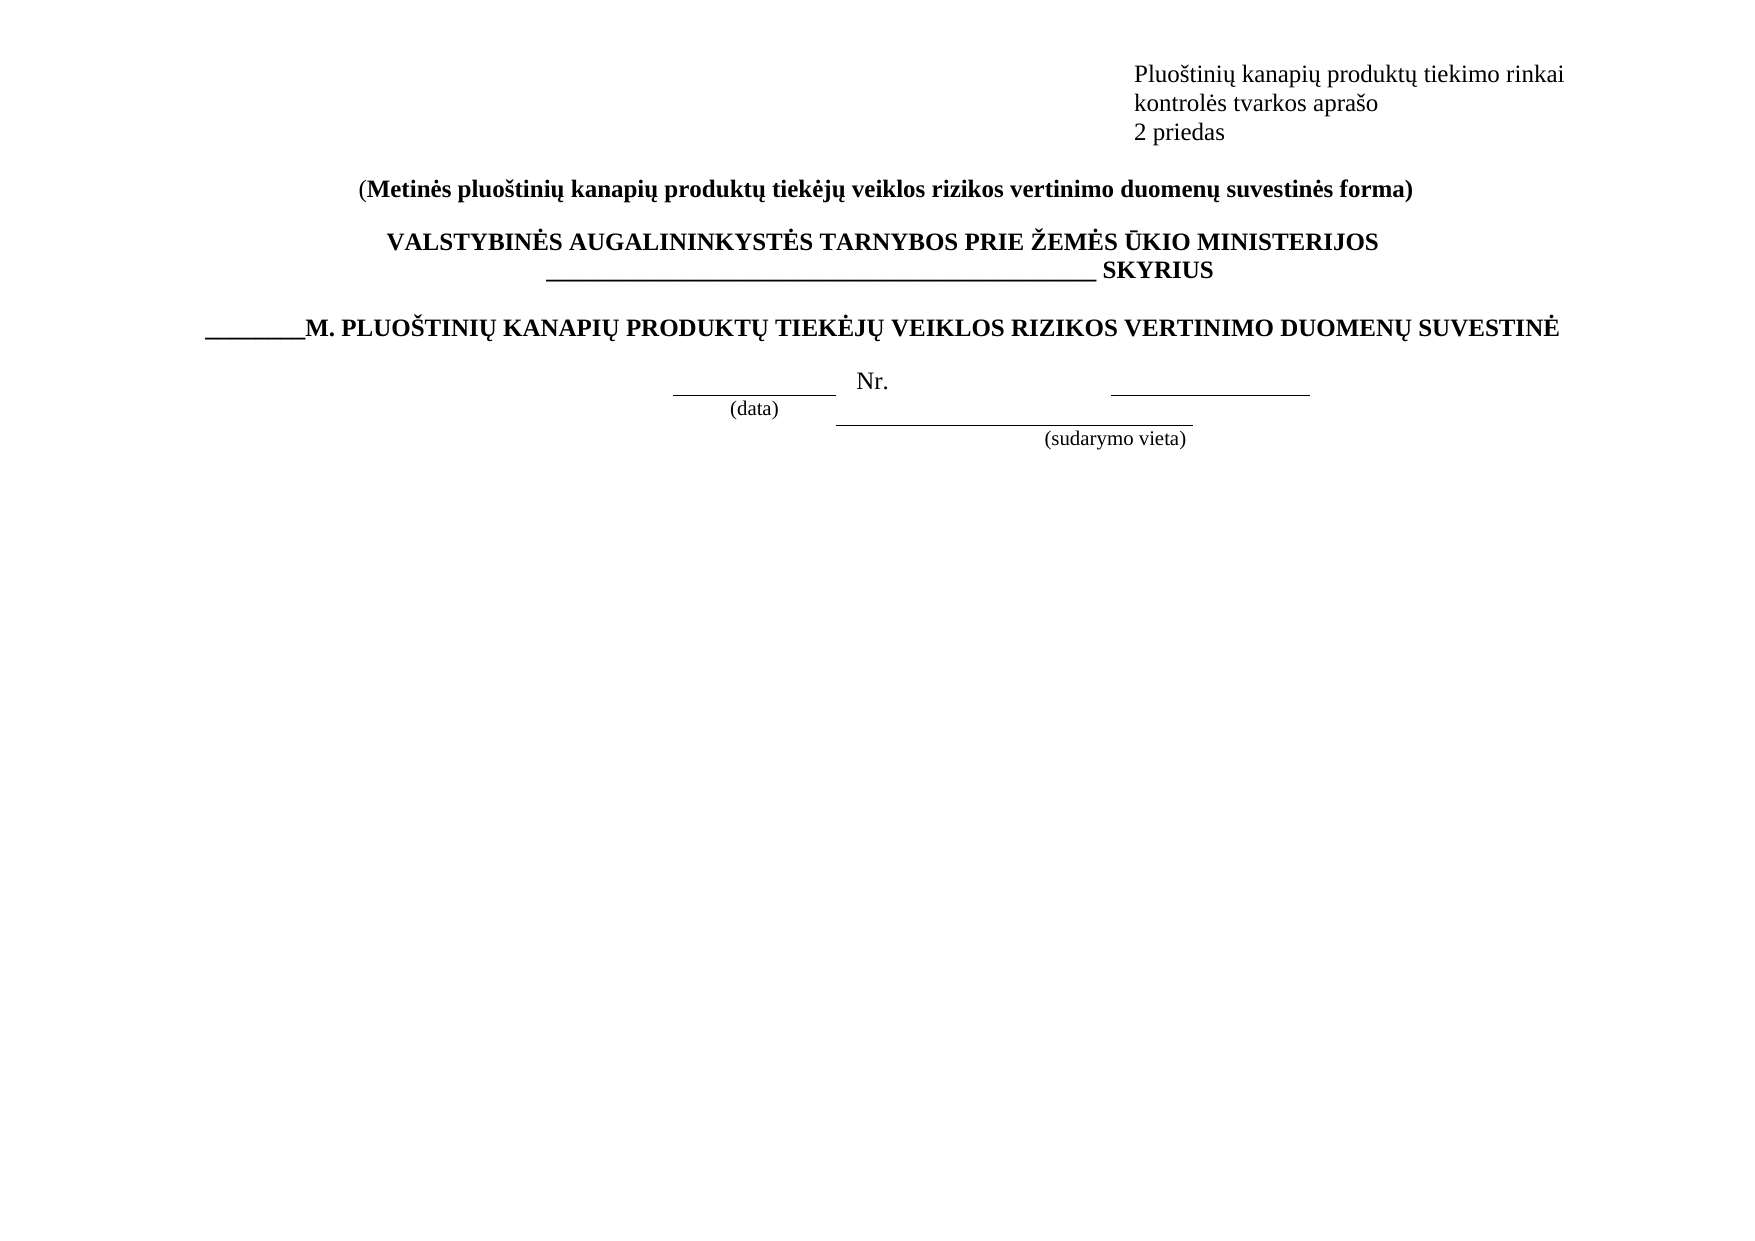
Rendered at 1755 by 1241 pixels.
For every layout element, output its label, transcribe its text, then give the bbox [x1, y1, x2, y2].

text VALSTYBINĖS AUGALININKYSTĖS TARNYBOS PRIE ŽEMĖS ŪKIO MINISTERIJOS [130, 227, 1636, 256]
table_cell (data) [673, 396, 836, 424]
text 2 priedas [1134, 117, 1636, 145]
table_cell [1193, 396, 1309, 424]
text kontrolės tvarkos aprašo [1134, 88, 1636, 117]
table_cell [1038, 395, 1193, 424]
text ____________________________________________ SKYRIUS [130, 256, 1636, 284]
table_header Nr. [836, 366, 909, 395]
table_cell [836, 395, 1038, 424]
text (Metinės pluoštinių kanapių produktų tiekėjų veiklos rizikos vertinimo duomenų suvestinės forma) [130, 174, 1636, 203]
table_header [909, 366, 1111, 395]
text Pluoštinių kanapių produktų tiekimo rinkai [1134, 59, 1636, 88]
table_cell (sudarymo vieta) [1033, 425, 1309, 449]
table_cell [831, 425, 1033, 449]
table_header [673, 366, 836, 395]
table_header [1111, 366, 1309, 395]
table_cell [673, 425, 831, 449]
text ________M. PLUOŠTINIŲ KANAPIŲ PRODUKTŲ TIEKĖJŲ VEIKLOS RIZIKOS VERTINIMO DUOMENŲ SUVESTINĖ [130, 313, 1636, 342]
